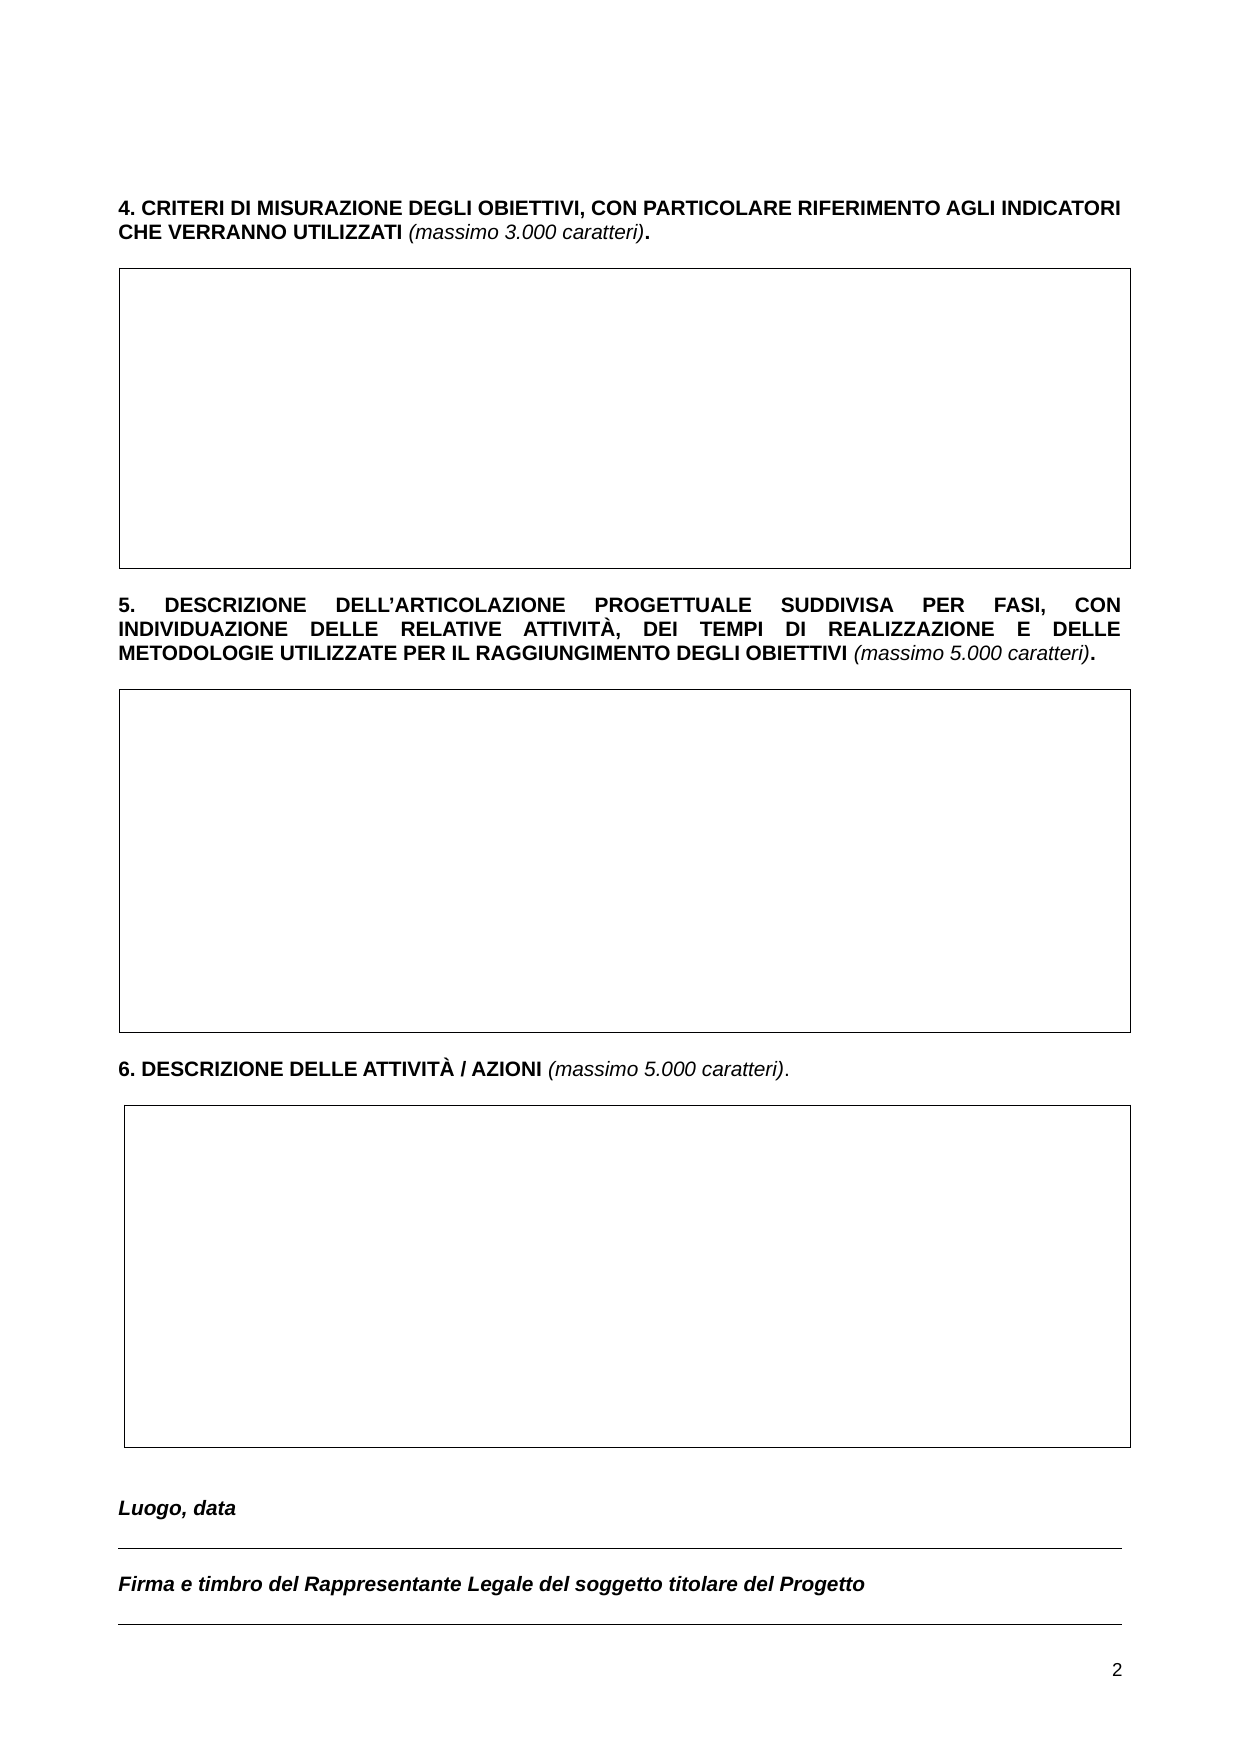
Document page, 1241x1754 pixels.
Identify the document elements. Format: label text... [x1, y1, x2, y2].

text 5. DESCRIZIONE DELL’ARTICOLAZIONE PROGETTUALE SUDDIVISA PER FASI, CON INDIVIDUAZIONE DELLE RELATIVE ATTIVITÀ, DEI TEMPI DI REALIZZAZIONE E DELLE METODOLOGIE UTILIZZATE PER IL RAGGIUNGIMENTO DEGLI OBIETTIVI (massimo 5.000 caratteri). [118, 593, 1122, 665]
text 6. DESCRIZIONE DELLE ATTIVITÀ / AZIONI (massimo 5.000 caratteri). [118, 1057, 1122, 1081]
table_header [125, 1106, 1130, 1447]
text 4. CRITERI DI MISURAZIONE DEGLI OBIETTIVI, CON PARTICOLARE RIFERIMENTO AGLI INDICATORI CHE VERRANNO UTILIZZATI (massimo 3.000 caratteri). [118, 196, 1122, 243]
text Luogo, data [118, 1496, 1122, 1520]
table_header [120, 269, 1130, 568]
table_header [120, 690, 1130, 1032]
text Firma e timbro del Rappresentante Legale del soggetto titolare del Progetto [118, 1572, 1122, 1596]
